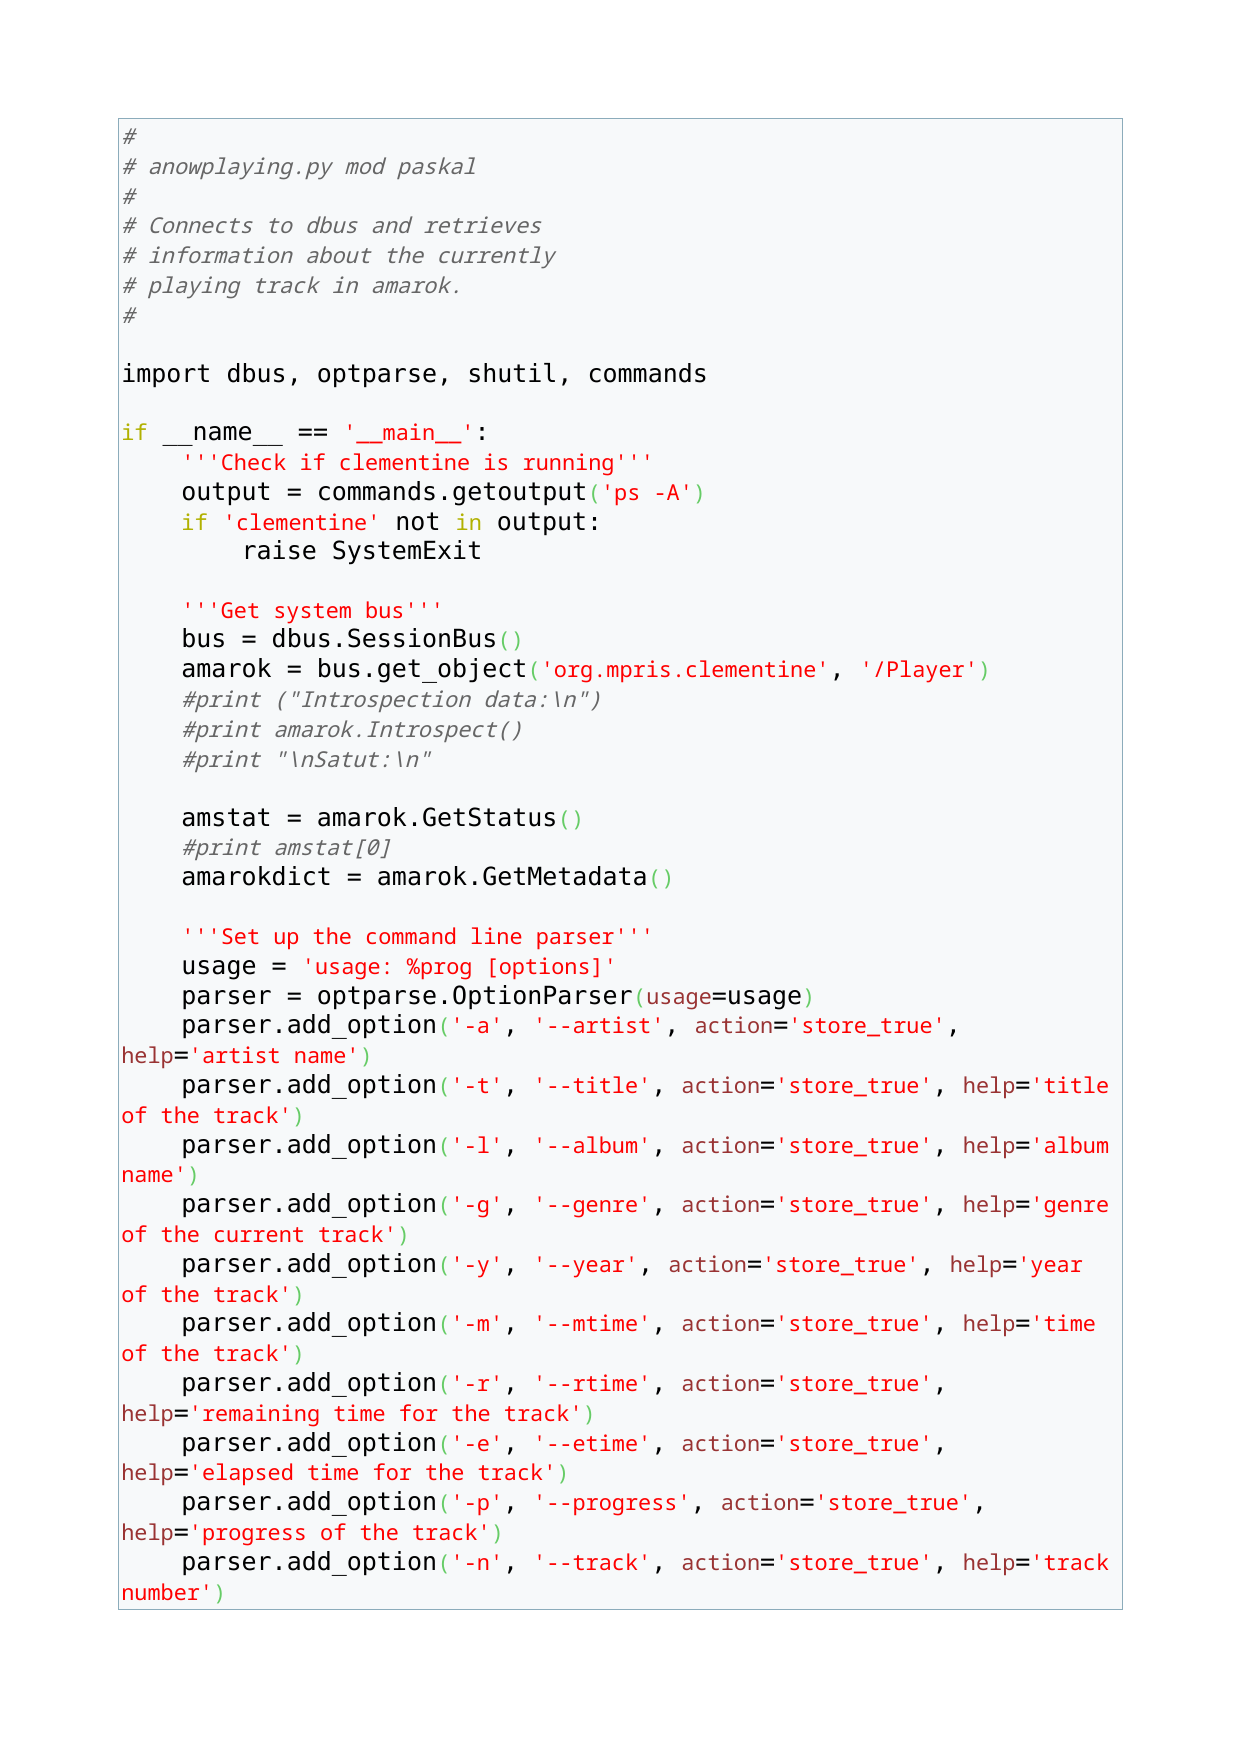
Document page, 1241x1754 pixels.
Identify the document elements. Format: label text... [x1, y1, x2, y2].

table_header # # anowplaying.py mod paskal # # Connects to dbus and retrieves # information about the currently # playing track in amarok. # import dbus, optparse, shutil, commands if __name__ == '__main__': '''Check if clementine is running''' output = commands.getoutput('ps -A') if 'clementine' not in output: raise SystemExit '''Get system bus''' bus = dbus.SessionBus() amarok = bus.get_object('org.mpris.clementine', '/Player') #print ("Introspection data:\n") #print amarok.Introspect() #print "\nSatut:\n" amstat = amarok.GetStatus() #print amstat[0] amarokdict = amarok.GetMetadata() '''Set up the command line parser''' usage = 'usage: %prog [options]' parser = optparse.OptionParser(usage=usage) parser.add_option('-a', '--artist', action='store_true', help='artist name') parser.add_option('-t', '--title', action='store_true', help='title of the track') parser.add_option('-l', '--album', action='store_true', help='album name') parser.add_option('-g', '--genre', action='store_true', help='genre of the current track') parser.add_option('-y', '--year', action='store_true', help='year of the track') parser.add_option('-m', '--mtime', action='store_true', help='time of the track') parser.add_option('-r', '--rtime', action='store_true', help='remaining time for the track') parser.add_option('-e', '--etime', action='store_true', help='elapsed time for the track') parser.add_option('-p', '--progress', action='store_true', help='progress of the track') parser.add_option('-n', '--track', action='store_true', help='track number') [119, 119, 1122, 1609]
